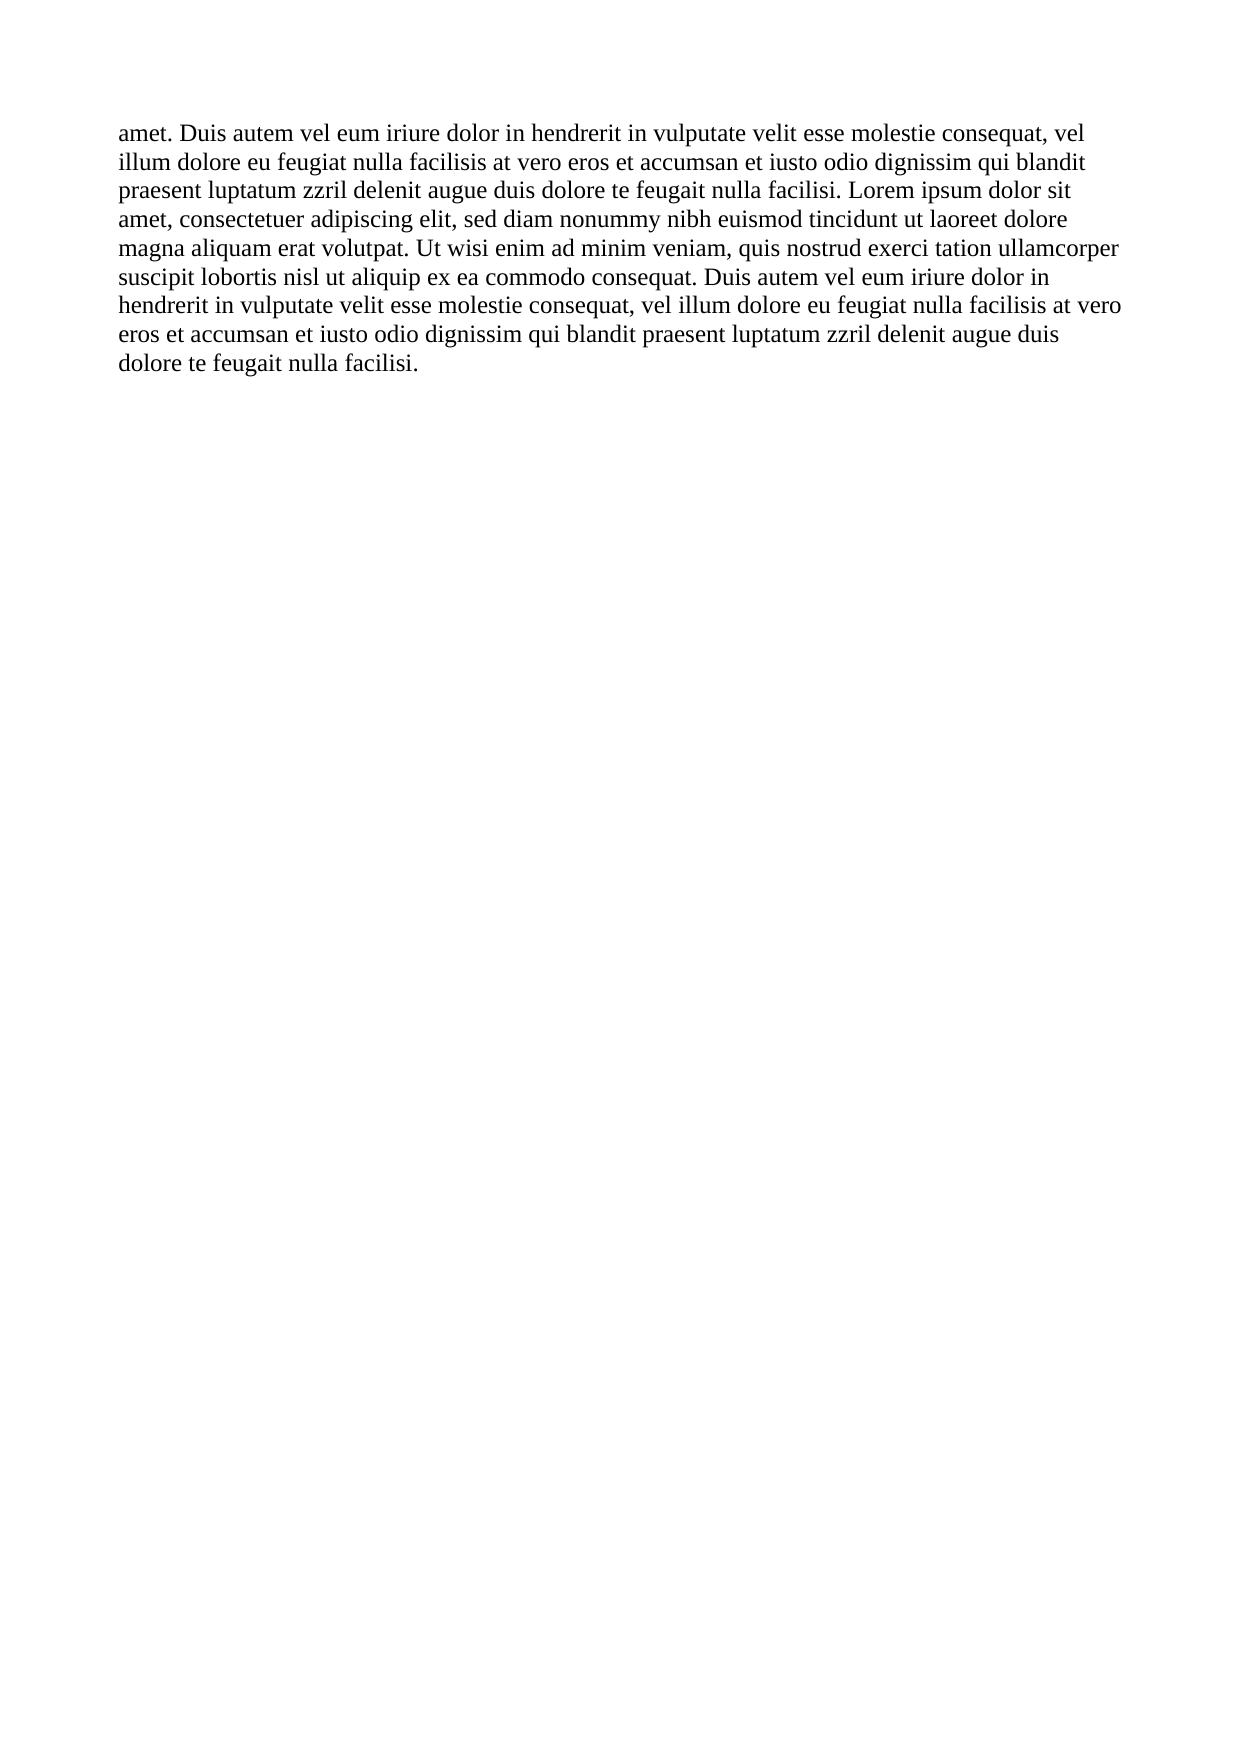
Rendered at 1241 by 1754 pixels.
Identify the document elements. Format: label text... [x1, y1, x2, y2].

text amet. Duis autem vel eum iriure dolor in hendrerit in vulputate velit esse molestie consequat, vel illum dolore eu feugiat nulla facilisis at vero eros et accumsan et iusto odio dignissim qui blandit praesent luptatum zzril delenit augue duis dolore te feugait nulla facilisi. Lorem ipsum dolor sit amet, consectetuer adipiscing elit, sed diam nonummy nibh euismod tincidunt ut laoreet dolore magna aliquam erat volutpat. Ut wisi enim ad minim veniam, quis nostrud exerci tation ullamcorper suscipit lobortis nisl ut aliquip ex ea commodo consequat. Duis autem vel eum iriure dolor in hendrerit in vulputate velit esse molestie consequat, vel illum dolore eu feugiat nulla facilisis at vero eros et accumsan et iusto odio dignissim qui blandit praesent luptatum zzril delenit augue duis dolore te feugait nulla facilisi. [118, 118, 1122, 377]
